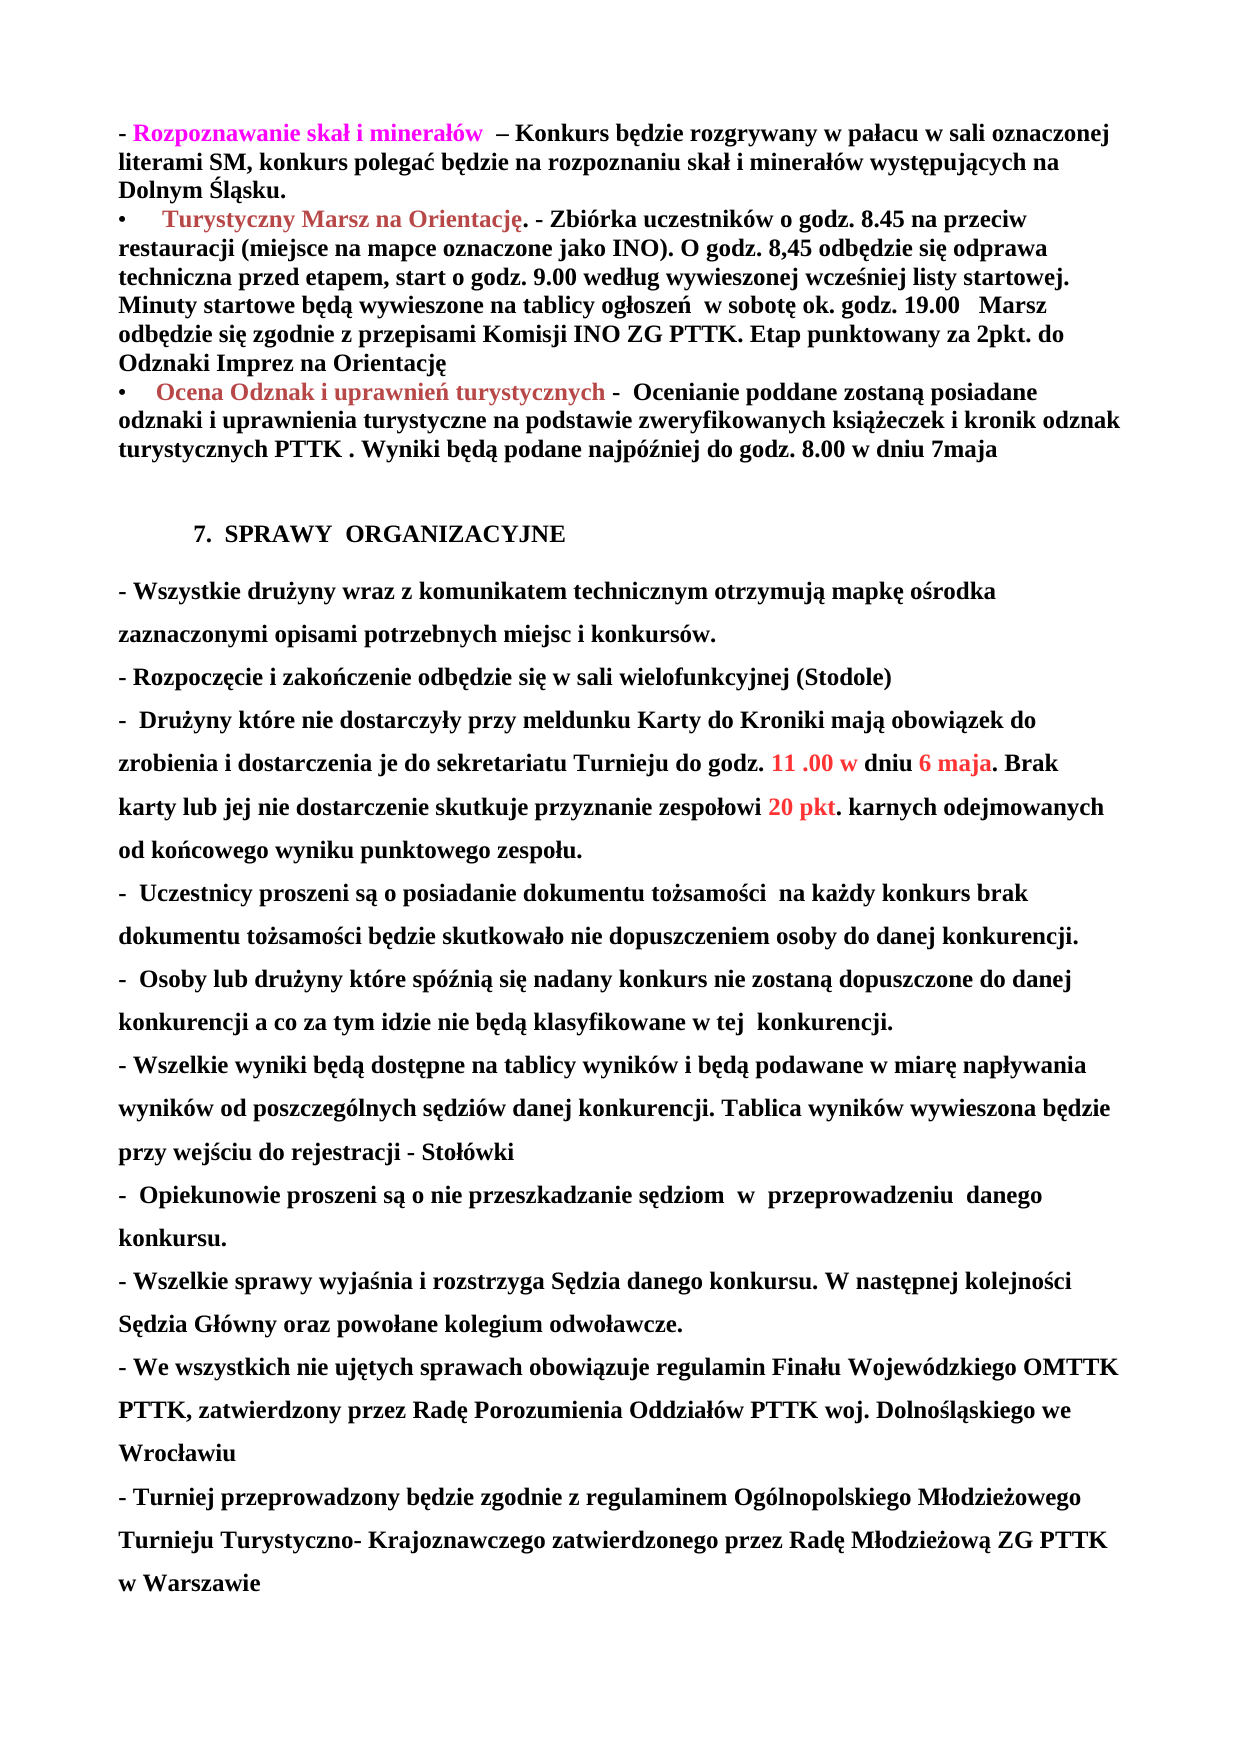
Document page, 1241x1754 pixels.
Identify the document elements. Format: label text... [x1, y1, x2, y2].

list Turystyczny Marsz na Orientację. - Zbiórka uczestników o godz. 8.45 na przeciw restauracji (miejsce na mapce oznaczone jako INO). O godz. 8,45 odbędzie się odprawa techniczna przed etapem, start o godz. 9.00 według wywieszonej wcześniej listy startowej. Minuty startowe będą wywieszone na tablicy ogłoszeń w sobotę ok. godz. 19.00 Marsz odbędzie się zgodnie z przepisami Komisji INO ZG PTTK. Etap punktowany za 2pkt. do Odznaki Imprez na Orientację [81, 204, 1122, 377]
text 7. SPRAWY ORGANIZACYJNE [118, 519, 1122, 548]
text - Drużyny które nie dostarczyły przy meldunku Karty do Kroniki mają obowiązek do zrobienia i dostarczenia je do sekretariatu Turnieju do godz. 11 .00 w dniu 6 maja. Brak karty lub jej nie dostarczenie skutkuje przyznanie zespołowi 20 pkt. karnych odejmowanych od końcowego wyniku punktowego zespołu. [118, 705, 1122, 863]
list Ocena Odznak i uprawnień turystycznych - Ocenianie poddane zostaną posiadane odznaki i uprawnienia turystyczne na podstawie zweryfikowanych książeczek i kronik odznak turystycznych PTTK . Wyniki będą podane najpóźniej do godz. 8.00 w dniu 7maja [81, 377, 1122, 463]
text - Wszystkie drużyny wraz z komunikatem technicznym otrzymują mapkę ośrodka zaznaczonymi opisami potrzebnych miejsc i konkursów. [118, 576, 1122, 648]
text - We wszystkich nie ujętych sprawach obowiązuje regulamin Finału Wojewódzkiego OMTTK PTTK, zatwierdzony przez Radę Porozumienia Oddziałów PTTK woj. Dolnośląskiego we Wrocławiu [118, 1352, 1122, 1467]
text - Rozpoczęcie i zakończenie odbędzie się w sali wielofunkcyjnej (Stodole) [118, 662, 1122, 691]
text - Turniej przeprowadzony będzie zgodnie z regulaminem Ogólnopolskiego Młodzieżowego Turnieju Turystyczno- Krajoznawczego zatwierdzonego przez Radę Młodzieżową ZG PTTK w Warszawie [118, 1482, 1122, 1597]
text - Uczestnicy proszeni są o posiadanie dokumentu tożsamości na każdy konkurs brak dokumentu tożsamości będzie skutkowało nie dopuszczeniem osoby do danej konkurencji. [118, 878, 1122, 950]
text - Opiekunowie proszeni są o nie przeszkadzanie sędziom w przeprowadzeniu danego konkursu. [118, 1180, 1122, 1252]
text - Wszelkie wyniki będą dostępne na tablicy wyników i będą podawane w miarę napływania wyników od poszczególnych sędziów danej konkurencji. Tablica wyników wywieszona będzie przy wejściu do rejestracji - Stołówki [118, 1050, 1122, 1165]
text - Rozpoznawanie skał i minerałów – Konkurs będzie rozgrywany w pałacu w sali oznaczonej literami SM, konkurs polegać będzie na rozpoznaniu skał i minerałów występujących na Dolnym Śląsku. [118, 118, 1122, 204]
text - Osoby lub drużyny które spóźnią się nadany konkurs nie zostaną dopuszczone do danej konkurencji a co za tym idzie nie będą klasyfikowane w tej konkurencji. [118, 964, 1122, 1036]
text - Wszelkie sprawy wyjaśnia i rozstrzyga Sędzia danego konkursu. W następnej kolejności Sędzia Główny oraz powołane kolegium odwoławcze. [118, 1266, 1122, 1338]
